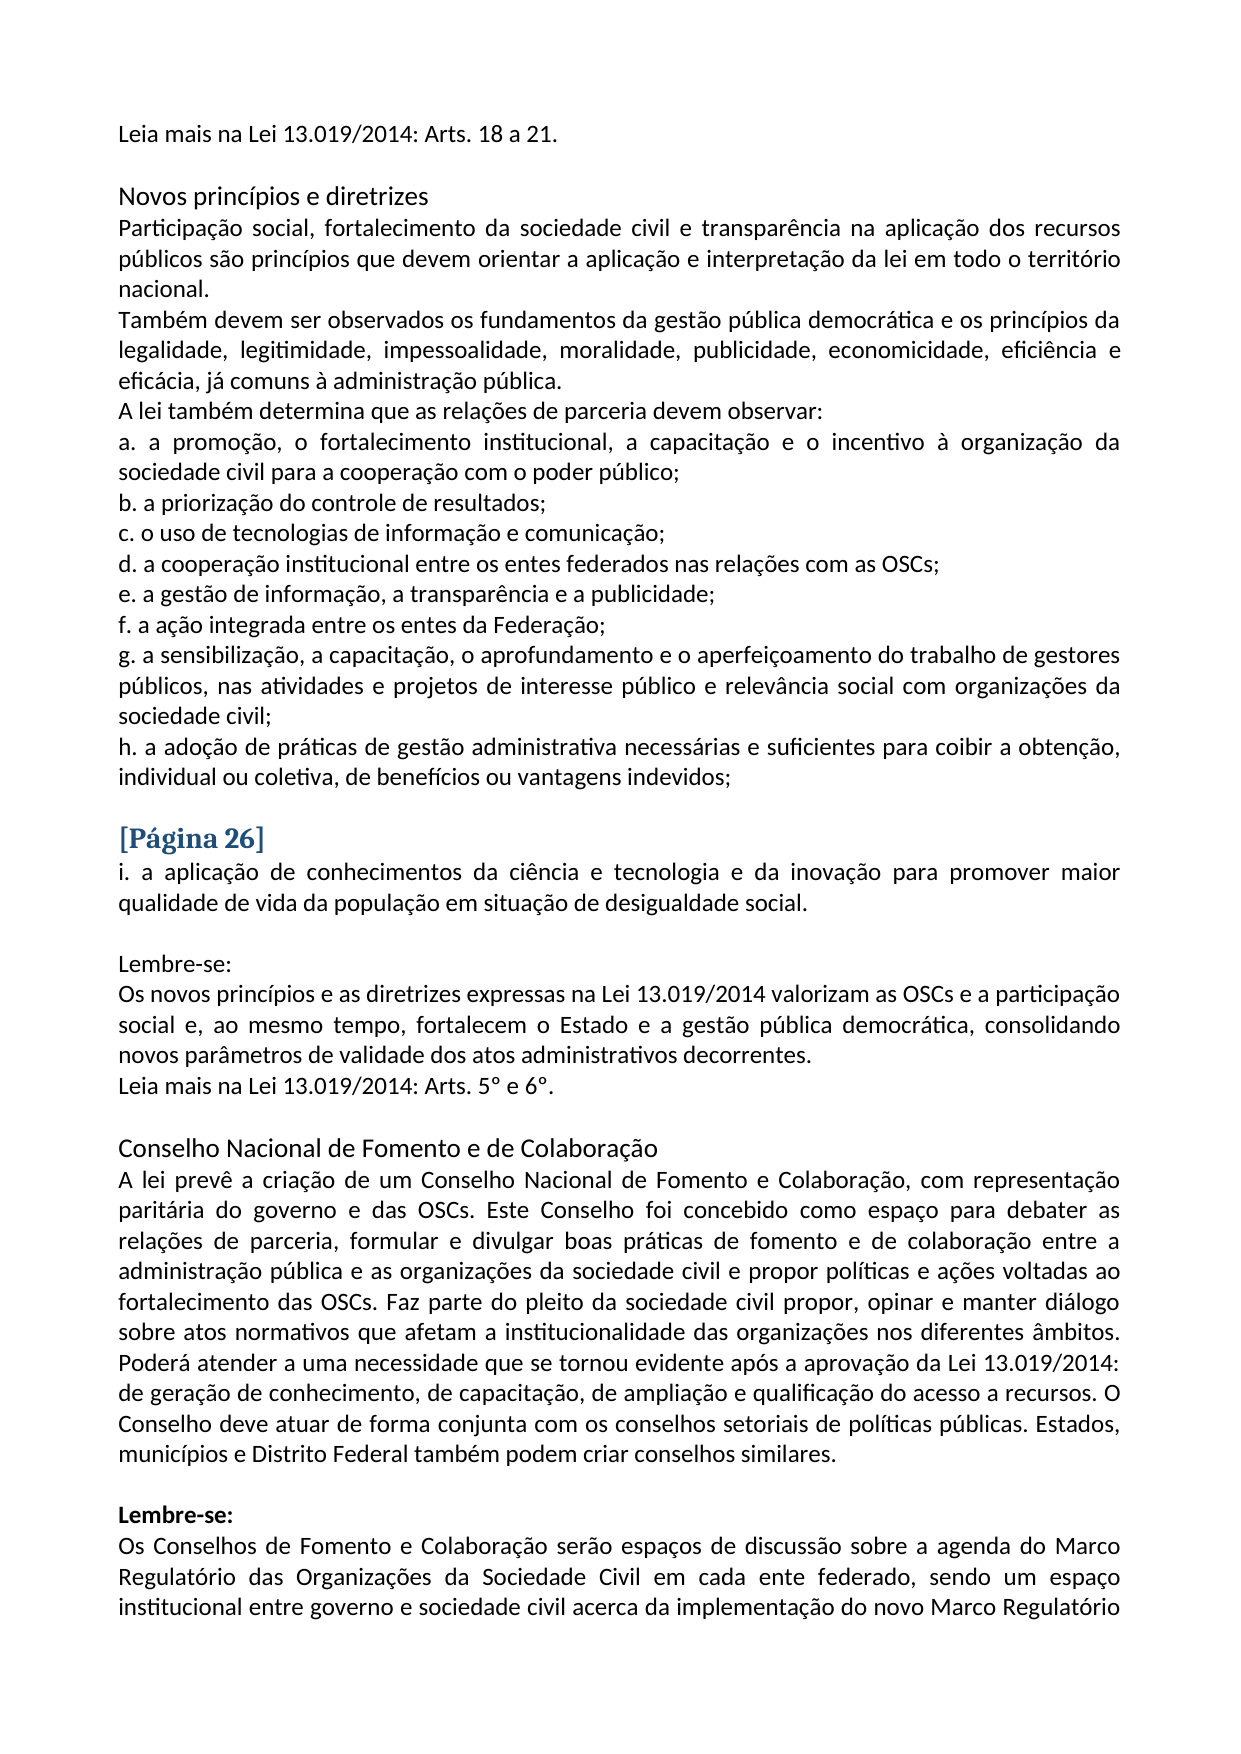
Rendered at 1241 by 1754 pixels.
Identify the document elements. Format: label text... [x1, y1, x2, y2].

text Novos princípios e diretrizes [118, 179, 1122, 212]
text g. a sensibilização, a capacitação, o aprofundamento e o aperfeiçoamento do trabalho de gestores públicos, nas atividades e projetos de interesse público e relevância social com organizações da sociedade civil; [118, 639, 1122, 731]
text b. a priorização do controle de resultados; [118, 487, 1122, 517]
text A lei prevê a criação de um Conselho Nacional de Fomento e Colaboração, com representação paritária do governo e das OSCs. Este Conselho foi concebido como espaço para debater as relações de parceria, formular e divulgar boas práticas de fomento e de colaboração entre a administração pública e as organizações da sociedade civil e propor políticas e ações voltadas ao fortalecimento das OSCs. Faz parte do pleito da sociedade civil propor, opinar e manter diálogo sobre atos normativos que afetam a institucionalidade das organizações nos diferentes âmbitos. Poderá atender a uma necessidade que se tornou evidente após a aprovação da Lei 13.019/2014: de geração de conhecimento, de capacitação, de ampliação e qualificação do acesso a recursos. O Conselho deve atuar de forma conjunta com os conselhos setoriais de políticas públicas. Estados, municípios e Distrito Federal também podem criar conselhos similares. [118, 1164, 1122, 1469]
text Os novos princípios e as diretrizes expressas na Lei 13.019/2014 valorizam as OSCs e a participação social e, ao mesmo tempo, fortalecem o Estado e a gestão pública democrática, consolidando novos parâmetros de validade dos atos administrativos decorrentes. [118, 978, 1122, 1070]
text A lei também determina que as relações de parceria devem observar: [118, 395, 1122, 426]
text Leia mais na Lei 13.019/2014: Arts. 18 a 21. [118, 118, 1122, 149]
text h. a adoção de práticas de gestão administrativa necessárias e suficientes para coibir a obtenção, individual ou coletiva, de benefícios ou vantagens indevidos; [118, 731, 1122, 792]
text [Página 26] [118, 823, 1122, 856]
text Conselho Nacional de Fomento e de Colaboração [118, 1131, 1122, 1164]
text Lembre-se: [118, 948, 1122, 978]
text Leia mais na Lei 13.019/2014: Arts. 5º e 6º. [118, 1070, 1122, 1100]
text a. a promoção, o fortalecimento institucional, a capacitação e o incentivo à organização da sociedade civil para a cooperação com o poder público; [118, 426, 1122, 487]
text Lembre-se: [118, 1499, 1122, 1530]
text Também devem ser observados os fundamentos da gestão pública democrática e os princípios da legalidade, legitimidade, impessoalidade, moralidade, publicidade, economicidade, eficiência e eficácia, já comuns à administração pública. [118, 304, 1122, 395]
text c. o uso de tecnologias de informação e comunicação; [118, 517, 1122, 548]
text d. a cooperação institucional entre os entes federados nas relações com as OSCs; [118, 548, 1122, 578]
text Participação social, fortalecimento da sociedade civil e transparência na aplicação dos recursos públicos são princípios que devem orientar a aplicação e interpretação da lei em todo o território nacional. [118, 212, 1122, 304]
text i. a aplicação de conhecimentos da ciência e tecnologia e da inovação para promover maior qualidade de vida da população em situação de desigualdade social. [118, 856, 1122, 917]
text Os Conselhos de Fomento e Colaboração serão espaços de discussão sobre a agenda do Marco Regulatório das Organizações da Sociedade Civil em cada ente federado, sendo um espaço institucional entre governo e sociedade civil acerca da implementação do novo Marco Regulatório [118, 1530, 1122, 1622]
text e. a gestão de informação, a transparência e a publicidade; [118, 578, 1122, 609]
text f. a ação integrada entre os entes da Federação; [118, 609, 1122, 639]
